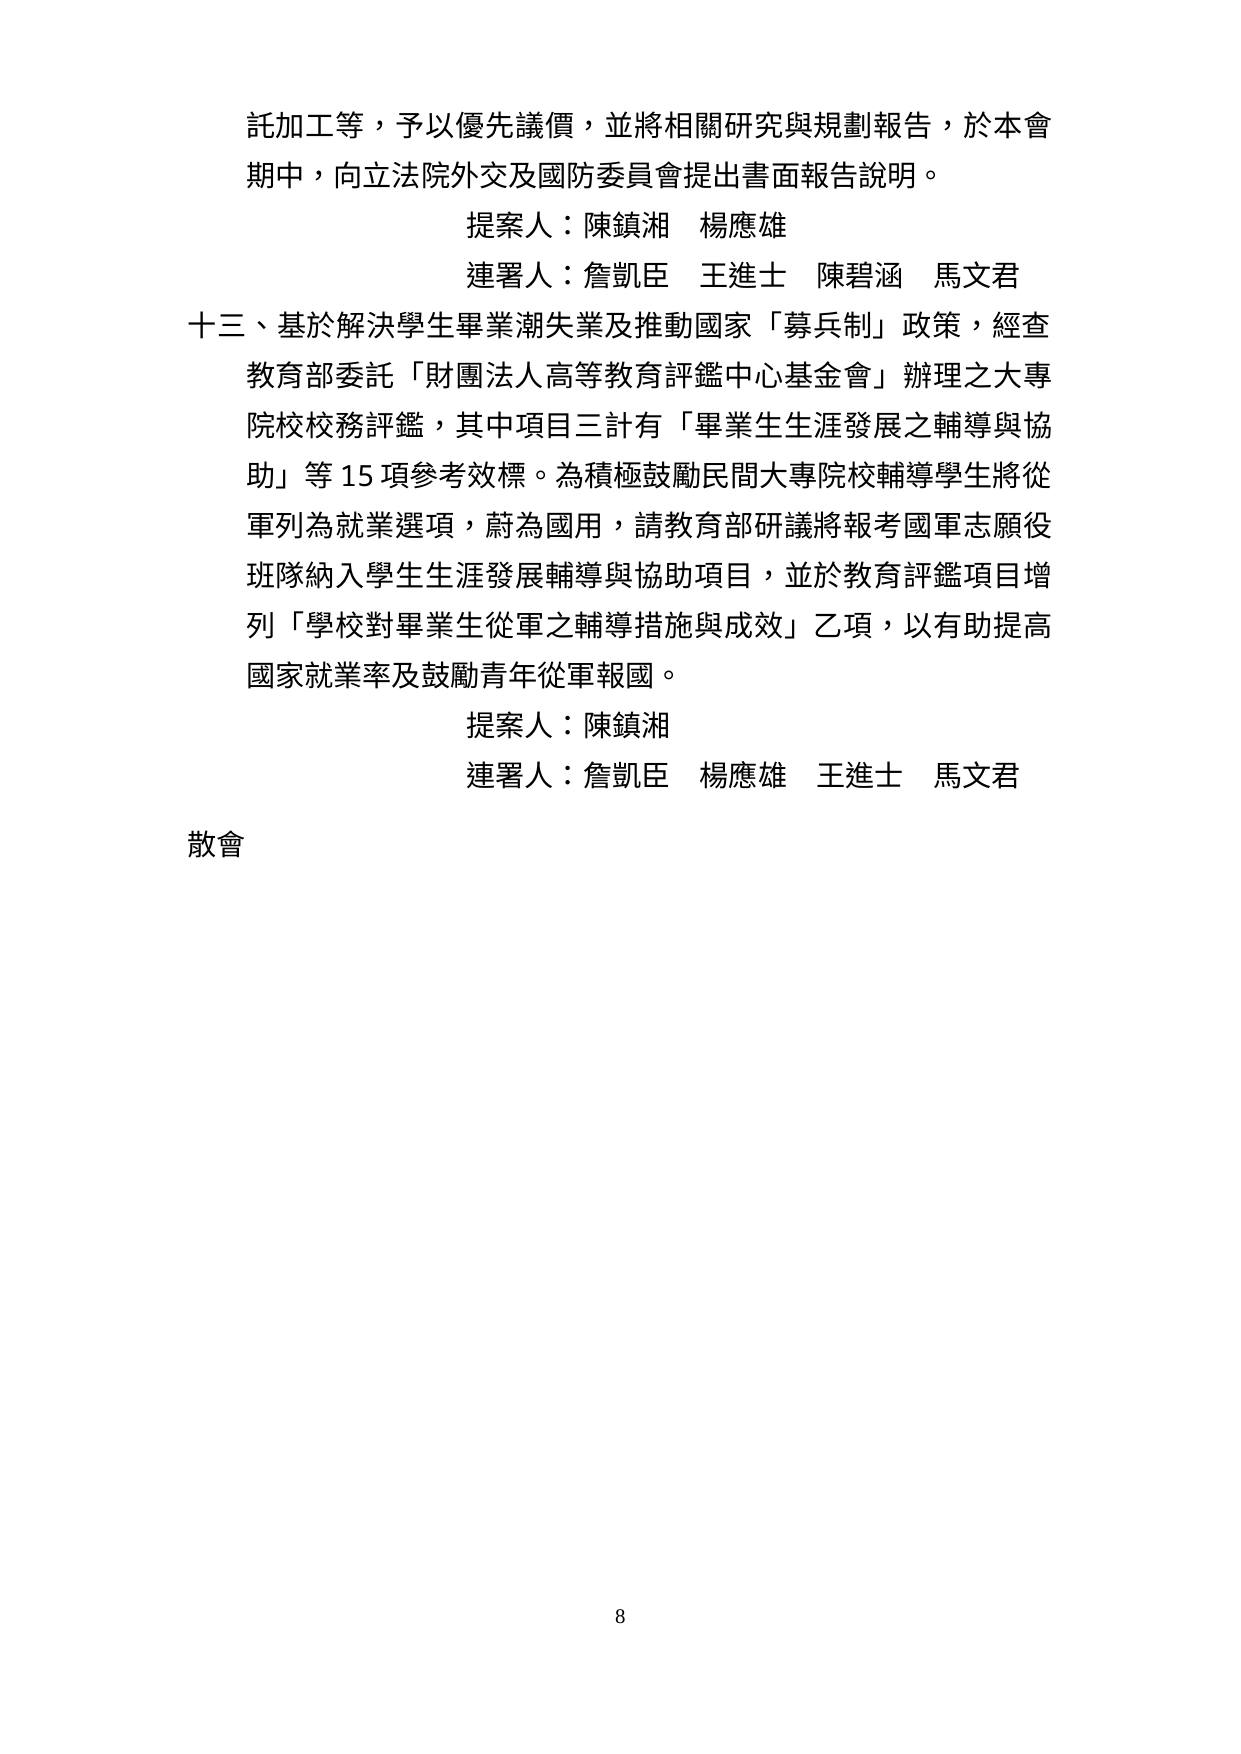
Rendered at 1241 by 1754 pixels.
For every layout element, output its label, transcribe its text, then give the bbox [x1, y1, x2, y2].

text 十三、基於解決學生畢業潮失業及推動國家「募兵制」政策，經查教育部委託「財團法人高等教育評鑑中心基金會」辦理之大專院校校務評鑑，其中項目三計有「畢業生生涯發展之輔導與協助」等15項參考效標。為積極鼓勵民間大專院校輔導學生將從軍列為就業選項，蔚為國用，請教育部研議將報考國軍志願役班隊納入學生生涯發展輔導與協助項目，並於教育評鑑項目增列「學校對畢業生從軍之輔導措施與成效」乙項，以有助提高國家就業率及鼓勵青年從軍報國。 [187, 296, 1053, 696]
text 連署人：詹凱臣 王進士 陳碧涵 馬文君 [349, 246, 1053, 296]
text 提案人：陳鎮湘 楊應雄 [349, 196, 1053, 246]
text 提案人：陳鎮湘 [349, 696, 1053, 746]
text 散會 [187, 815, 1053, 865]
text 託加工等，予以優先議價，並將相關研究與規劃報告，於本會期中，向立法院外交及國防委員會提出書面報告說明。 [187, 96, 1053, 196]
text 連署人：詹凱臣 楊應雄 王進士 馬文君 [349, 746, 1053, 796]
